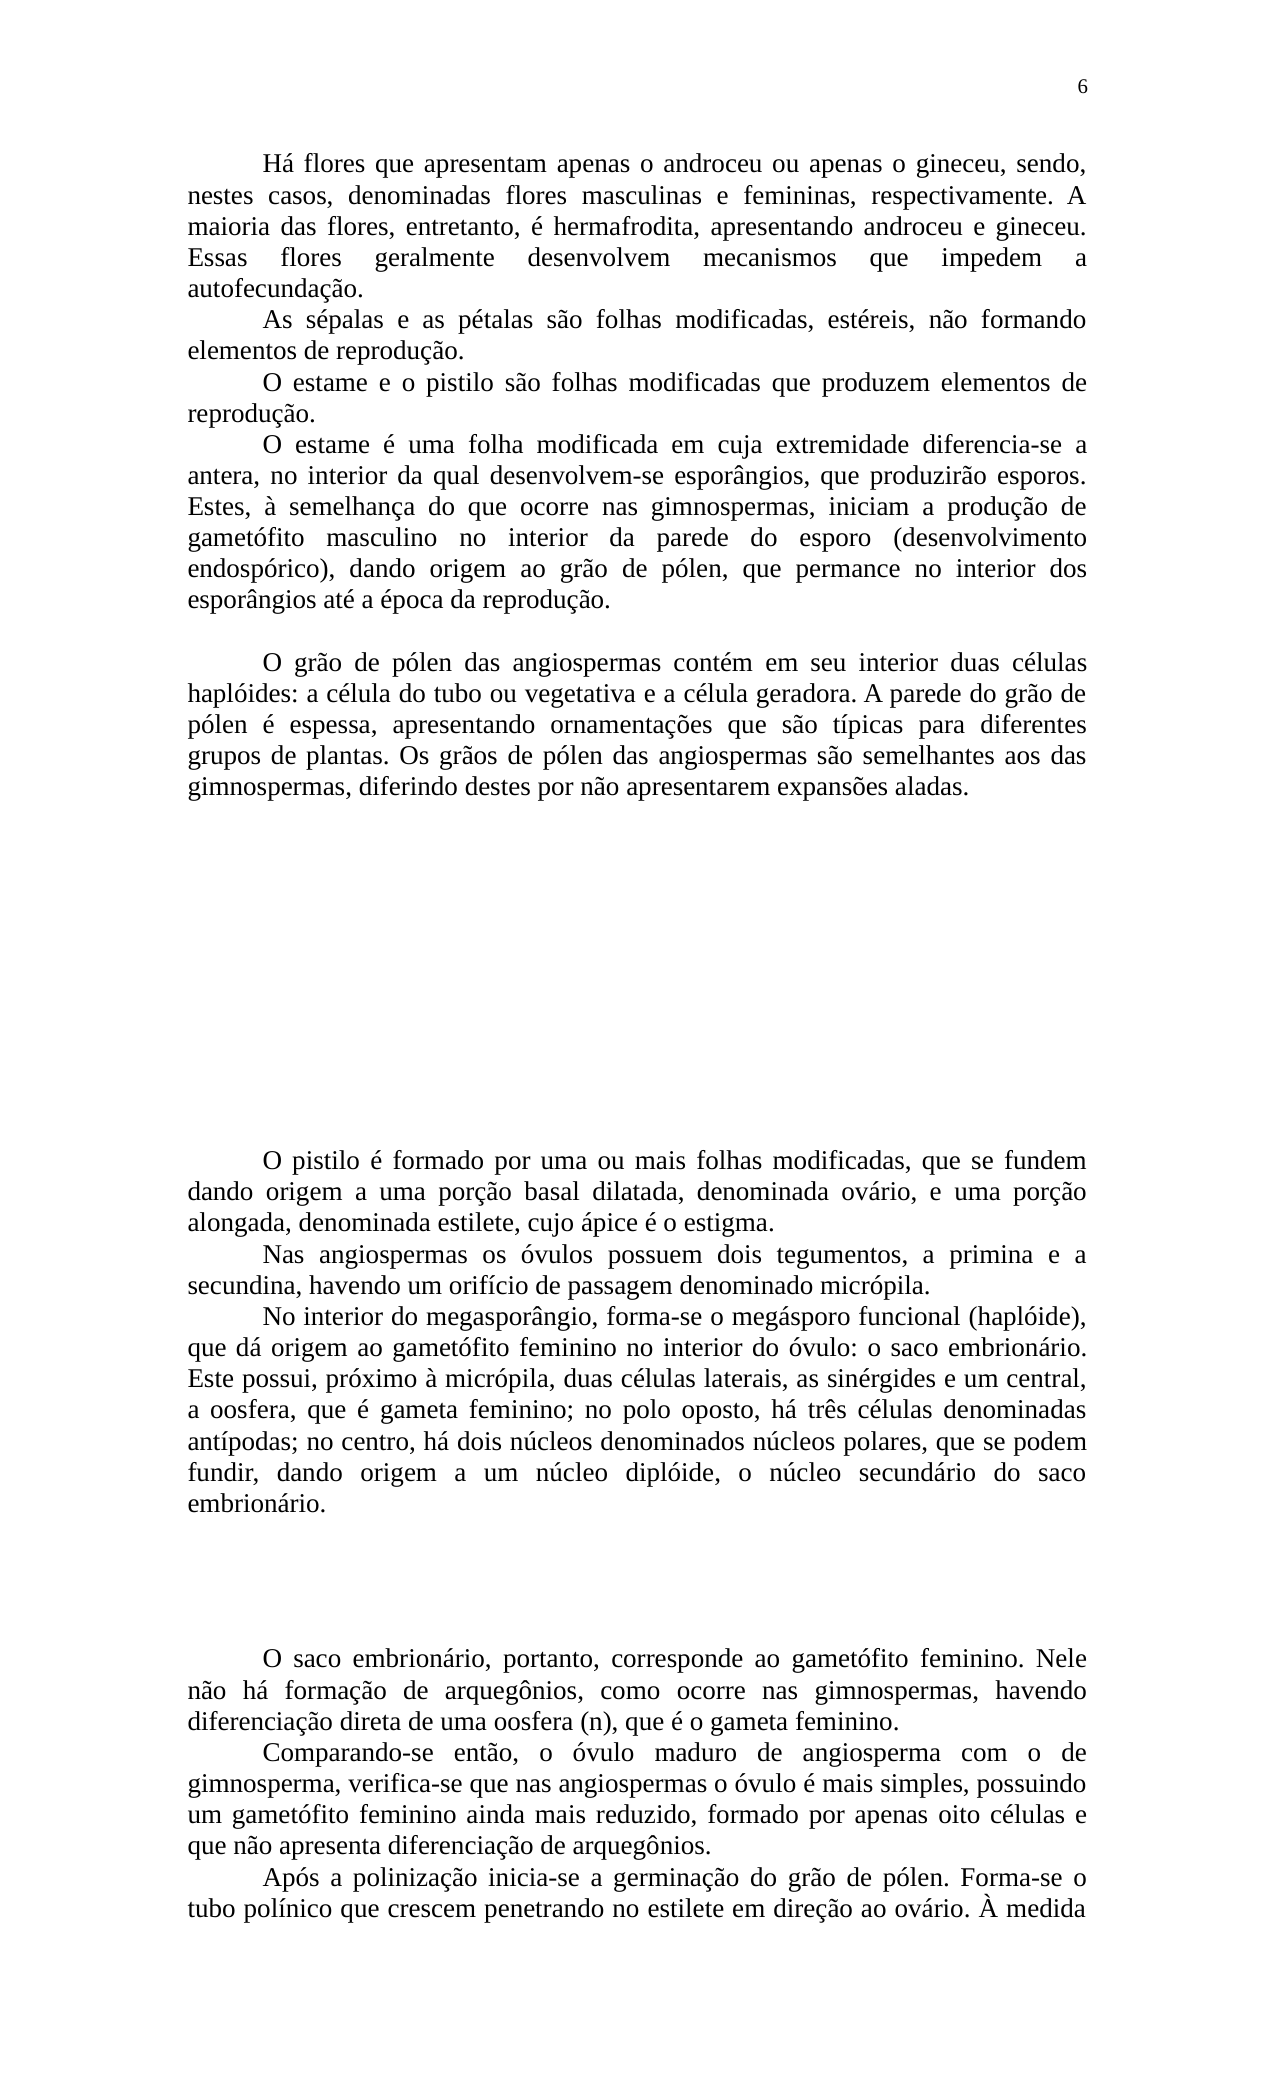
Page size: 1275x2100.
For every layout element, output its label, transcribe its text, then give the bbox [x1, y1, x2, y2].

text O pistilo é formado por uma ou mais folhas modificadas, que se fundem dando origem a uma porção basal dilatada, denominada ovário, e uma porção alongada, denominada estilete, cujo ápice é o estigma. [187, 1144, 1088, 1238]
text Comparando-se então, o óvulo maduro de angiosperma com o de gimnosperma, verifica-se que nas angiospermas o óvulo é mais simples, possuindo um gametófito feminino ainda mais reduzido, formado por apenas oito células e que não apresenta diferenciação de arquegônios. [187, 1736, 1088, 1861]
text O estame e o pistilo são folhas modificadas que produzem elementos de reprodução. [187, 366, 1088, 428]
text O saco embrionário, portanto, corresponde ao gametófito feminino. Nele não há formação de arquegônios, como ocorre nas gimnospermas, havendo diferenciação direta de uma oosfera (n), que é o gameta feminino. [187, 1643, 1088, 1736]
text O estame é uma folha modificada em cuja extremidade diferencia-se a antera, no interior da qual desenvolvem-se esporângios, que produzirão esporos. Estes, à semelhança do que ocorre nas gimnospermas, iniciam a produção de gametófito masculino no interior da parede do esporo (desenvolvimento endospórico), dando origem ao grão de pólen, que permance no interior dos esporângios até a época da reprodução. [187, 428, 1088, 615]
text Há flores que apresentam apenas o androceu ou apenas o gineceu, sendo, nestes casos, denominadas flores masculinas e femininas, respectivamente. A maioria das flores, entretanto, é hermafrodita, apresentando androceu e gineceu. Essas flores geralmente desenvolvem mecanismos que impedem a autofecundação. [187, 148, 1088, 303]
text Após a polinização inicia-se a germinação do grão de pólen. Forma-se o tubo polínico que crescem penetrando no estilete em direção ao ovário. À medida [187, 1861, 1088, 1923]
text No interior do megasporângio, forma-se o megásporo funcional (haplóide), que dá origem ao gametófito feminino no interior do óvulo: o saco embrionário. Este possui, próximo à micrópila, duas células laterais, as sinérgides e um central, a oosfera, que é gameta feminino; no polo oposto, há três células denominadas antípodas; no centro, há dois núcleos denominados núcleos polares, que se podem fundir, dando origem a um núcleo diplóide, o núcleo secundário do saco embrionário. [187, 1300, 1088, 1518]
text O grão de pólen das angiospermas contém em seu interior duas células haplóides: a célula do tubo ou vegetativa e a célula geradora. A parede do grão de pólen é espessa, apresentando ornamentações que são típicas para diferentes grupos de plantas. Os grãos de pólen das angiospermas são semelhantes aos das gimnospermas, diferindo destes por não apresentarem expansões aladas. [187, 646, 1088, 802]
text Nas angiospermas os óvulos possuem dois tegumentos, a primina e a secundina, havendo um orifício de passagem denominado micrópila. [187, 1238, 1088, 1300]
text As sépalas e as pétalas são folhas modificadas, estéreis, não formando elementos de reprodução. [187, 303, 1088, 366]
